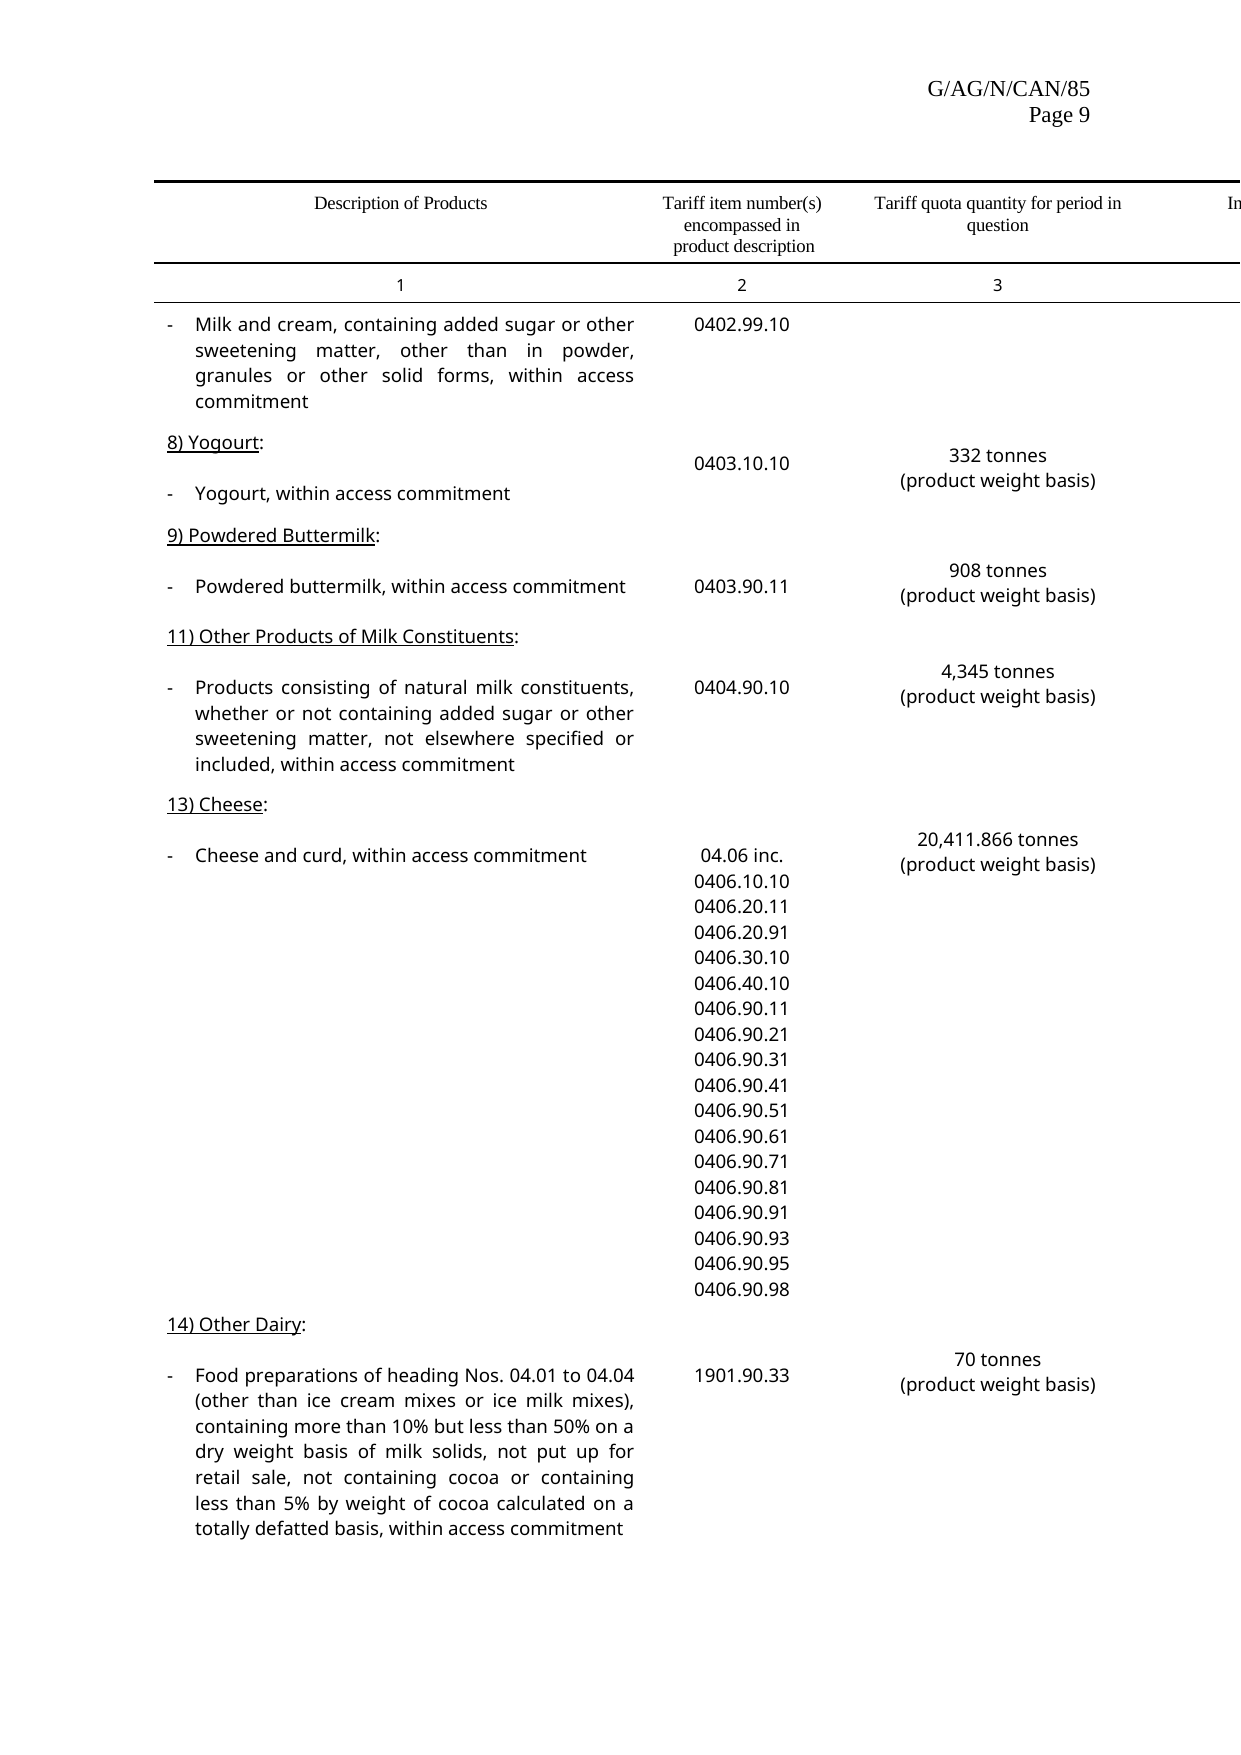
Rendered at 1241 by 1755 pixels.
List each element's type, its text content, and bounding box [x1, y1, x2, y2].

table_cell 14) Other Dairy: - Food preparations of heading Nos. 04.01 to 04.04 (other than ice cream mixes or ice milk mixes), containing more than 10% but less than 50% on a dry weight basis of milk solids, not put up for retail sale, not containing cocoa or containing less than 5% by weight of cocoa calculated on a totally defatted basis, within access commitment [154, 1302, 647, 1572]
table_header Tariff quota quantity for period in question [837, 183, 1159, 262]
table_cell 2 [647, 264, 837, 302]
table_cell 332.0 tonnes (product weight basis) [1159, 419, 1240, 513]
table_header Tariff item number(s) encompassed in product description [647, 183, 837, 262]
table_cell 8) Yogourt: - Yogourt, within access commitment [154, 419, 647, 513]
table_cell 70 tonnes (product weight basis) [837, 1302, 1159, 1572]
table_cell 4,345 tonnes (product weight basis) [837, 614, 1159, 782]
table_cell 20,411.866 tonnes (product weight basis) [1159, 782, 1240, 1302]
table_cell 0404.90.10 [647, 614, 837, 782]
table_cell 20,411.866 tonnes (product weight basis) [837, 782, 1159, 1302]
table_cell 0403.10.10 [647, 419, 837, 513]
table_cell 3 [837, 264, 1159, 302]
table_cell 332 tonnes (product weight basis) [837, 419, 1159, 513]
table_cell 9) Powdered Buttermilk: - Powdered buttermilk, within access commitment [154, 513, 647, 614]
table_header In-quota imports during period1 [1159, 183, 1240, 262]
table_cell 13) Cheese: - Cheese and curd, within access commitment [154, 782, 647, 1302]
table_cell 4,021.0 tonnes (product weight basis) [1159, 614, 1240, 782]
table_cell - Milk and cream, containing added sugar or other sweetening matter, other than in powder, granules or other solid forms, within access commitment [154, 303, 647, 419]
table_cell 11) Other Products of Milk Constituents: - Products consisting of natural milk constituents, whether or not containing added sugar or other sweetening matter, not elsewhere specified or included, within access commitment [154, 614, 647, 782]
table_cell 4 [1159, 264, 1240, 302]
table_cell 0403.90.11 [647, 513, 837, 614]
table_cell 908 tonnes (product weight basis) [837, 513, 1159, 614]
table_cell 0402.99.10 [647, 303, 837, 419]
table_cell 1 [154, 264, 647, 302]
table_cell [1159, 303, 1240, 419]
table_cell 7.8 tonnes (product weight basis) [1159, 1302, 1240, 1572]
table_cell 96.0 tonnes (product weight basis) [1159, 513, 1240, 614]
table_cell [837, 303, 1159, 419]
table_cell 04.06 inc. 0406.10.10 0406.20.11 0406.20.91 0406.30.10 0406.40.10 0406.90.11 0406.90.21 0406.90.31 0406.90.41 0406.90.51 0406.90.61 0406.90.71 0406.90.81 0406.90.91 0406.90.93 0406.90.95 0406.90.98 [647, 782, 837, 1302]
table_header Description of Products [154, 183, 647, 262]
table_cell 1901.90.33 [647, 1302, 837, 1572]
